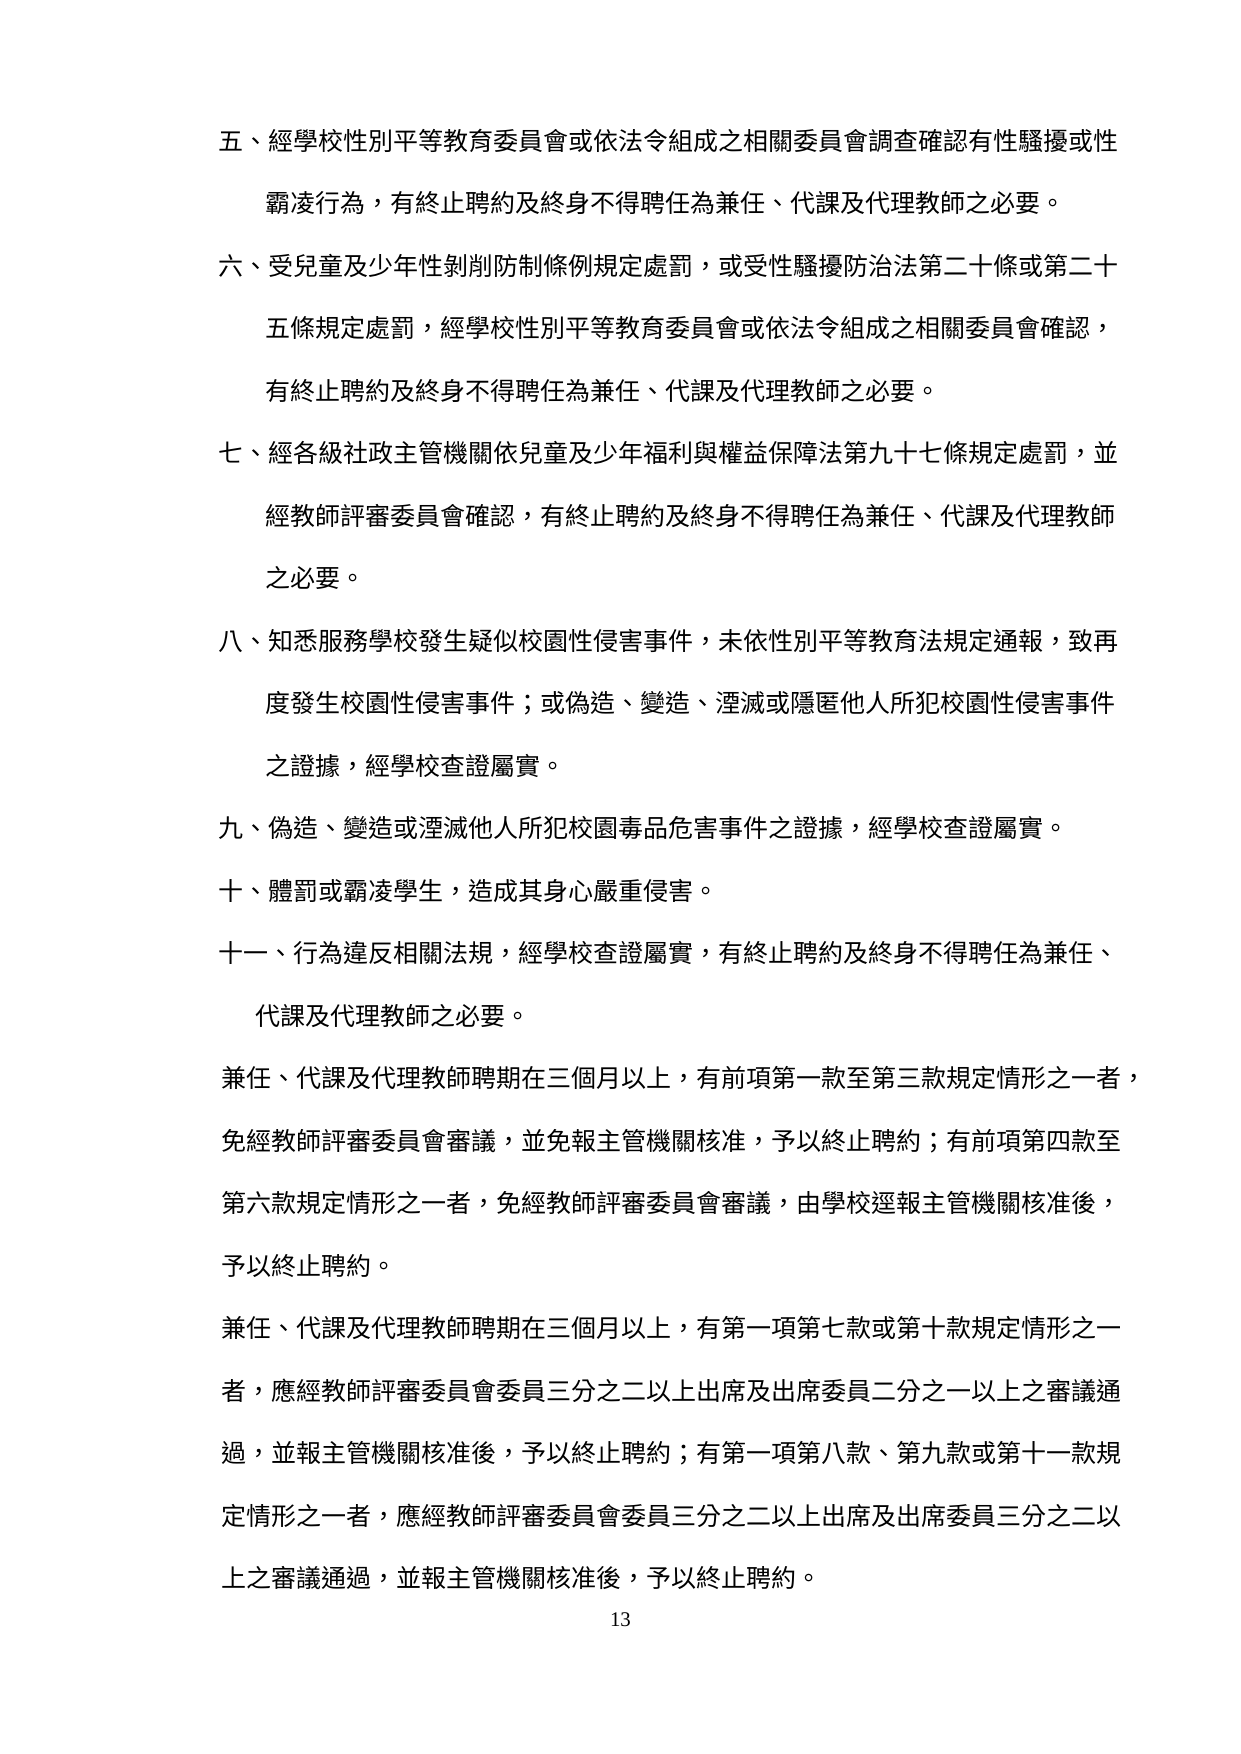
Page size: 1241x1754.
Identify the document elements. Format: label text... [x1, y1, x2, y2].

text 七、經各級社政主管機關依兒童及少年福利與權益保障法第九十七條規定處罰，並經教師評審委員會確認，有終止聘約及終身不得聘任為兼任、代課及代理教師之必要。 [218, 410, 1122, 598]
text 代課及代理教師之必要。 [218, 973, 1122, 1035]
text 八、知悉服務學校發生疑似校園性侵害事件，未依性別平等教育法規定通報，致再度發生校園性侵害事件；或偽造、變造、湮滅或隱匿他人所犯校園性侵害事件之證據，經學校查證屬實。 [218, 598, 1122, 785]
text 五、經學校性別平等教育委員會或依法令組成之相關委員會調查確認有性騷擾或性霸凌行為，有終止聘約及終身不得聘任為兼任、代課及代理教師之必要。 [218, 98, 1122, 223]
text 十一、行為違反相關法規，經學校查證屬實，有終止聘約及終身不得聘任為兼任、 [218, 910, 1122, 973]
text 六、受兒童及少年性剝削防制條例規定處罰，或受性騷擾防治法第二十條或第二十五條規定處罰，經學校性別平等教育委員會或依法令組成之相關委員會確認，有終止聘約及終身不得聘任為兼任、代課及代理教師之必要。 [218, 223, 1122, 410]
text 九、偽造、變造或湮滅他人所犯校園毒品危害事件之證據，經學校查證屬實。 [218, 785, 1122, 848]
text 兼任、代課及代理教師聘期在三個月以上，有第一項第七款或第十款規定情形之一者，應經教師評審委員會委員三分之二以上出席及出席委員二分之一以上之審議通過，並報主管機關核准後，予以終止聘約；有第一項第八款、第九款或第十一款規定情形之一者，應經教師評審委員會委員三分之二以上出席及出席委員三分之二以上之審議通過，並報主管機關核准後，予以終止聘約。 [221, 1285, 1122, 1598]
text 十、體罰或霸凌學生，造成其身心嚴重侵害。 [218, 848, 1122, 910]
text 兼任、代課及代理教師聘期在三個月以上，有前項第一款至第三款規定情形之一者，免經教師評審委員會審議，並免報主管機關核准，予以終止聘約；有前項第四款至第六款規定情形之一者，免經教師評審委員會審議，由學校逕報主管機關核准後，予以終止聘約。 [221, 1035, 1122, 1285]
